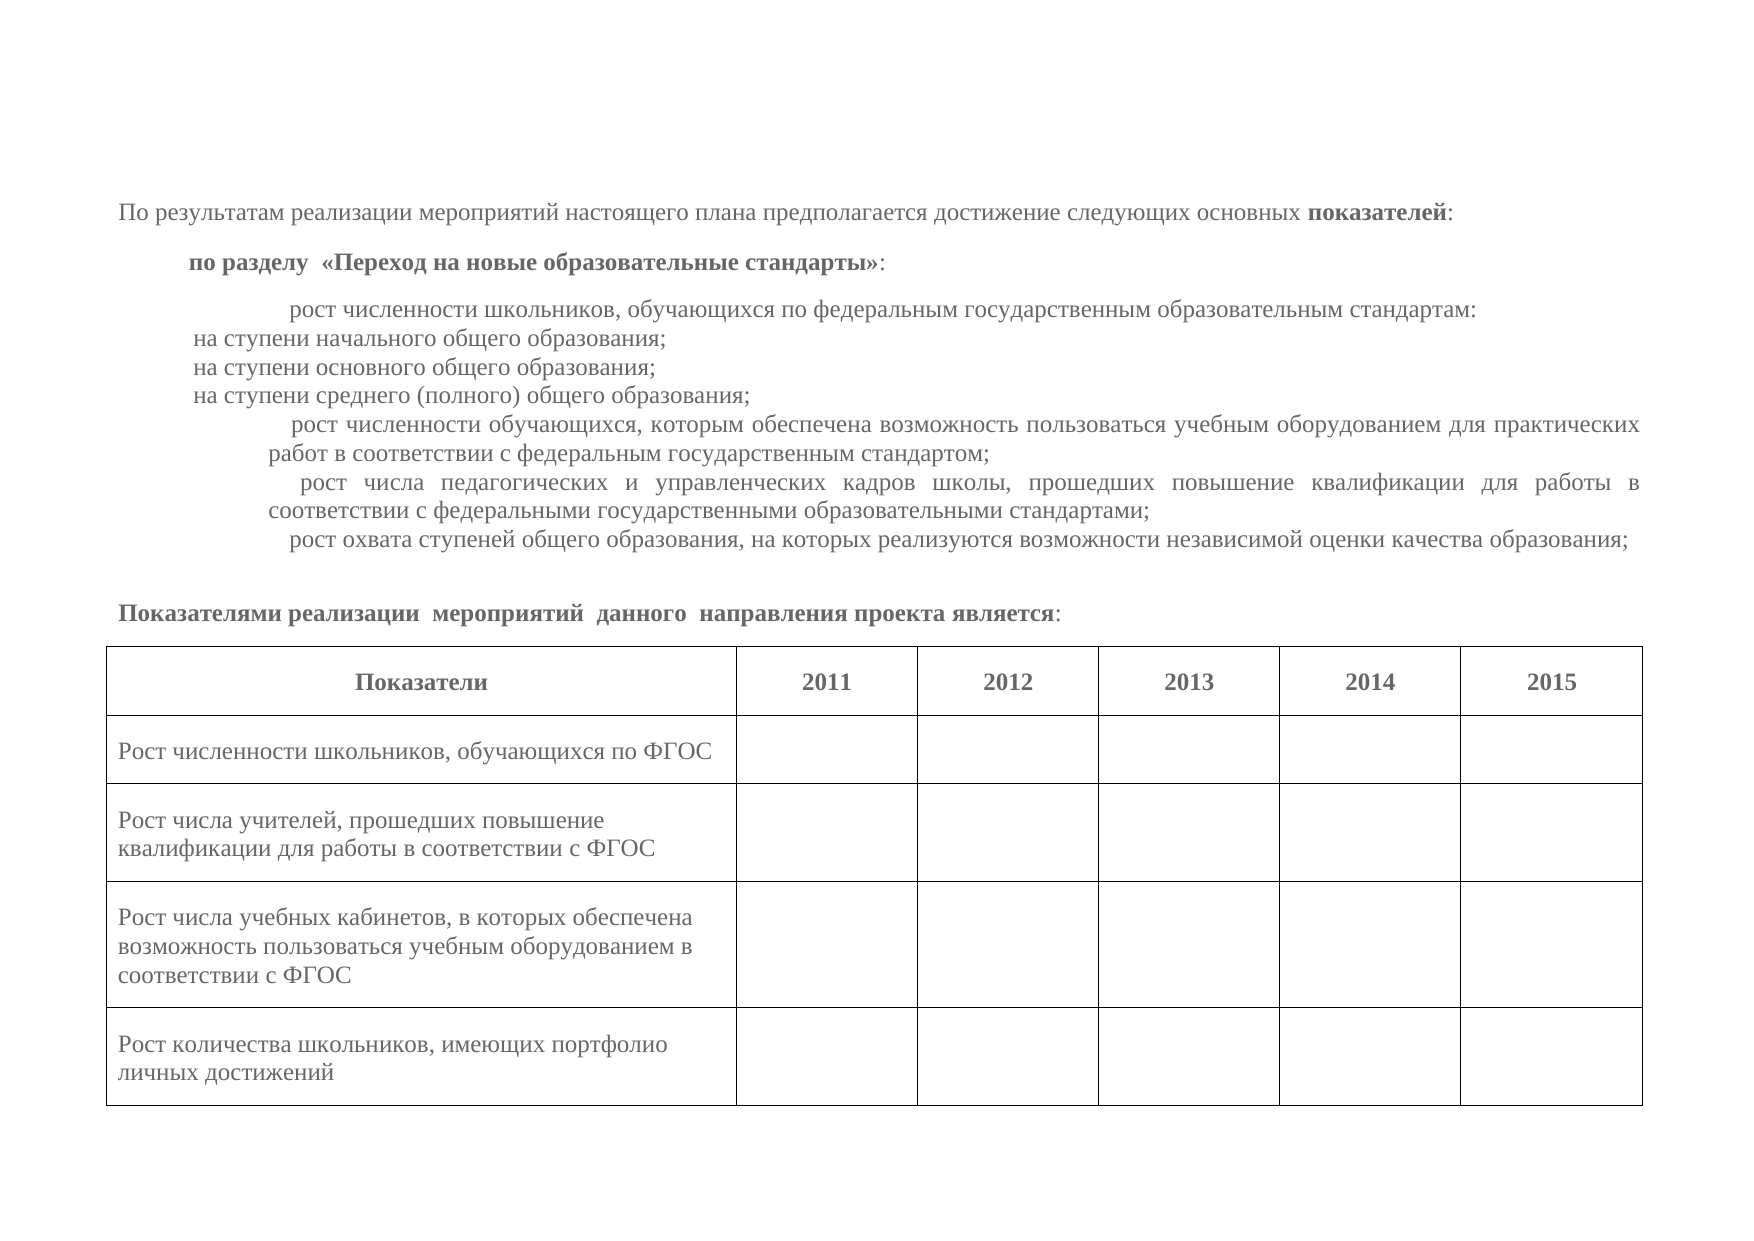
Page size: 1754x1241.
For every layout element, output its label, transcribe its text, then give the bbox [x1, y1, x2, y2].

text Показателями реализации мероприятий данного направления проекта является: [118, 598, 1642, 627]
text  рост численности школьников, обучающихся по федеральным государственным образовательным стандартам: [193, 294, 1642, 323]
table_cell [1099, 882, 1279, 1007]
table_cell [1280, 784, 1460, 881]
table_cell Рост количества школьников, имеющих портфолио личных достижений [107, 1008, 736, 1105]
table_cell [918, 716, 1098, 783]
table_cell [1099, 1008, 1279, 1105]
table_cell [1099, 784, 1279, 881]
text по разделу «Переход на новые образовательные стандарты»: [1, 247, 1636, 275]
table_cell [1461, 1008, 1642, 1105]
table_cell Рост численности школьников, обучающихся по ФГОС [107, 716, 736, 783]
table_cell [737, 716, 917, 783]
table_cell [1461, 716, 1642, 783]
table_cell [737, 1008, 917, 1105]
table_cell [1099, 716, 1279, 783]
text  рост числа педагогических и управленческих кадров школы, прошедших повышение квалификации для работы в соответствии с федеральными государственными образовательными стандартами; [193, 467, 1642, 524]
text на ступени среднего (полного) общего образования; [193, 380, 1642, 409]
table_cell [1280, 716, 1460, 783]
text  рост численности обучающихся, которым обеспечена возможность пользоваться учебным оборудованием для практических работ в соответствии с федеральным государственным стандартом; [193, 409, 1642, 467]
text на ступени основного общего образования; [193, 352, 1642, 380]
table_cell [1280, 882, 1460, 1007]
table_header 2013 [1099, 647, 1279, 714]
table_header 2014 [1280, 647, 1460, 714]
table_header 2012 [918, 647, 1098, 714]
text на ступени начального общего образования; [193, 323, 1642, 352]
table_cell [737, 882, 917, 1007]
table_cell [1461, 882, 1642, 1007]
table_cell [1280, 1008, 1460, 1105]
text  рост охвата ступеней общего образования, на которых реализуются возможности независимой оценки качества образования; [193, 524, 1642, 553]
table_cell [918, 1008, 1098, 1105]
table_header 2011 [737, 647, 917, 714]
table_cell Рост числа учебных кабинетов, в которых обеспечена возможность пользоваться учебным оборудованием в соответствии с ФГОС [107, 882, 736, 1007]
table_cell Рост числа учителей, прошедших повышение квалификации для работы в соответствии с ФГОС [107, 784, 736, 881]
table_cell [918, 882, 1098, 1007]
table_header 2015 [1461, 647, 1642, 714]
table_header Показатели [107, 647, 736, 714]
text По результатам реализации мероприятий настоящего плана предполагается достижение следующих основных показателей: [118, 197, 1636, 226]
table_cell [1461, 784, 1642, 881]
table_cell [918, 784, 1098, 881]
table_cell [737, 784, 917, 881]
